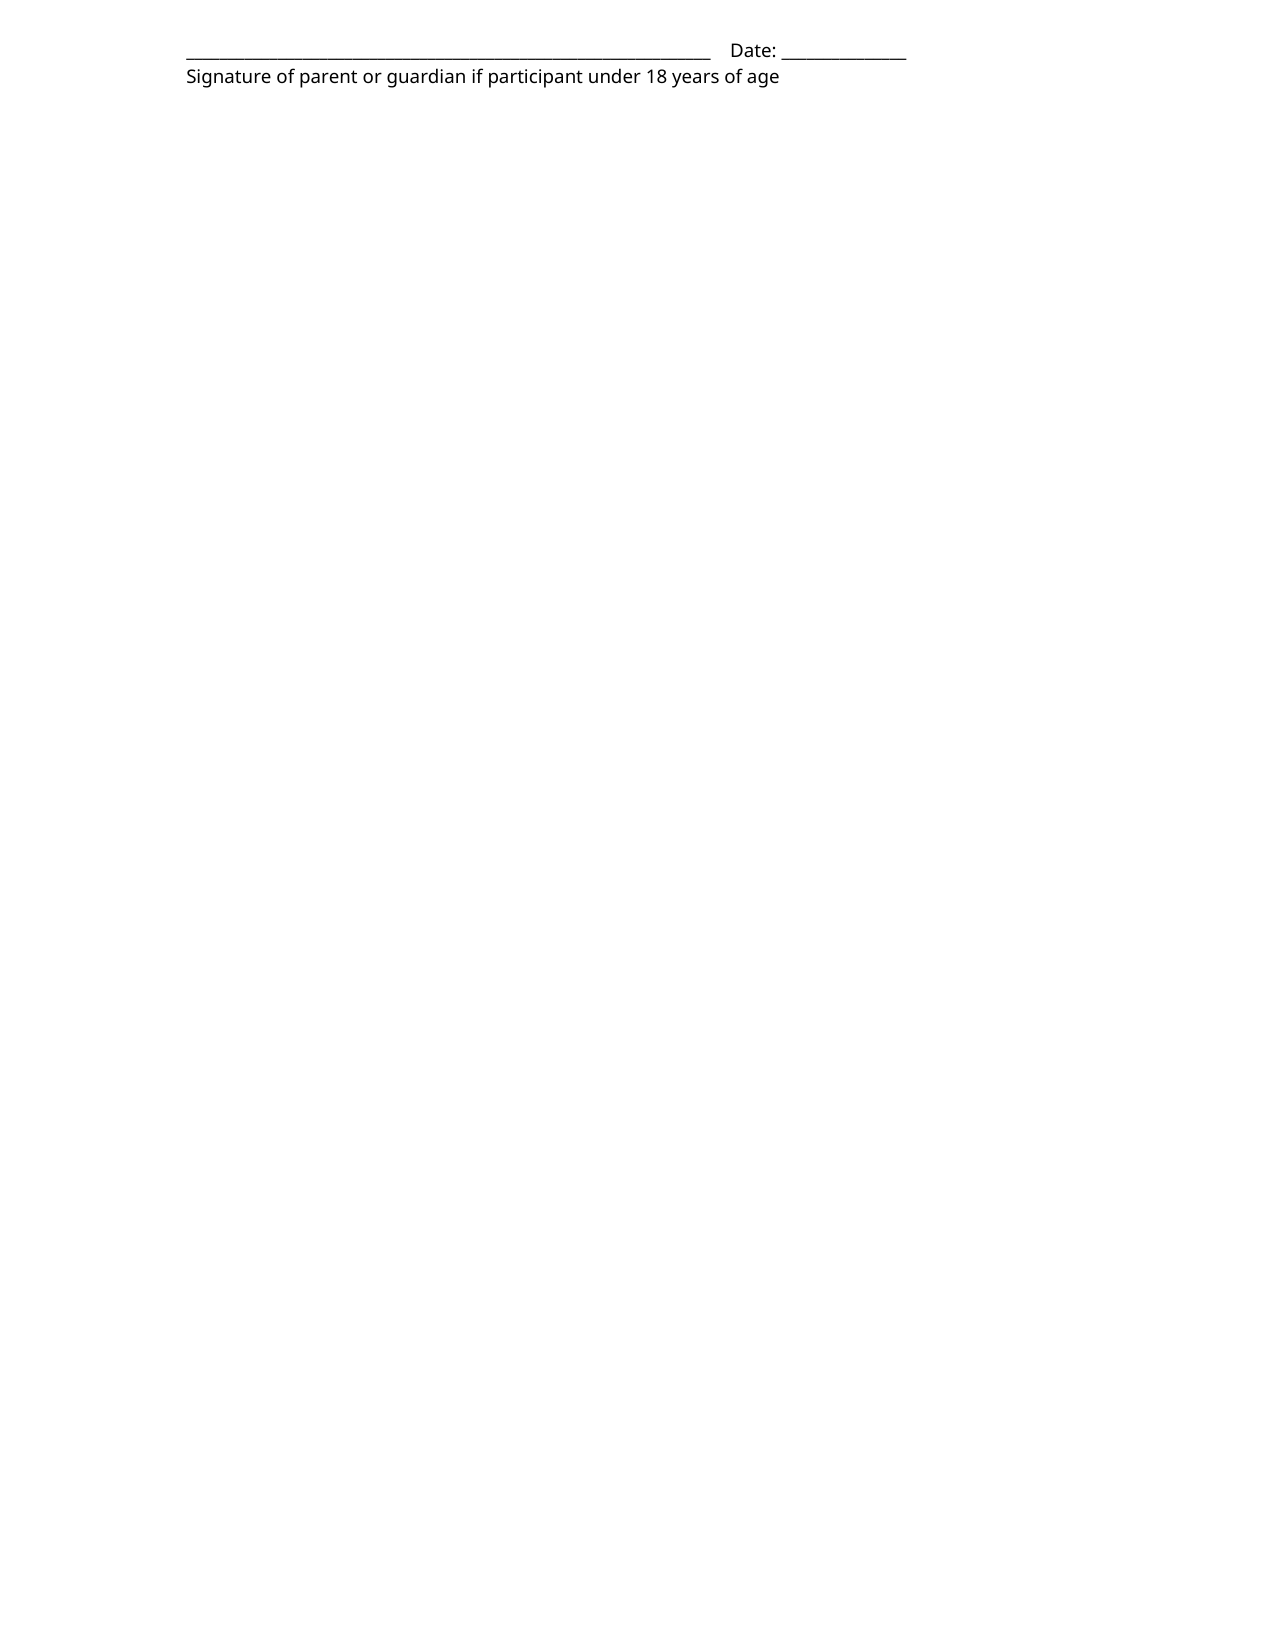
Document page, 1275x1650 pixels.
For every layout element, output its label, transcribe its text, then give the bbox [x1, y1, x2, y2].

text Signature of parent or guardian if participant under 18 years of age [186, 63, 1201, 88]
text _______________________________________________________________ Date: _______________ [186, 37, 1201, 63]
